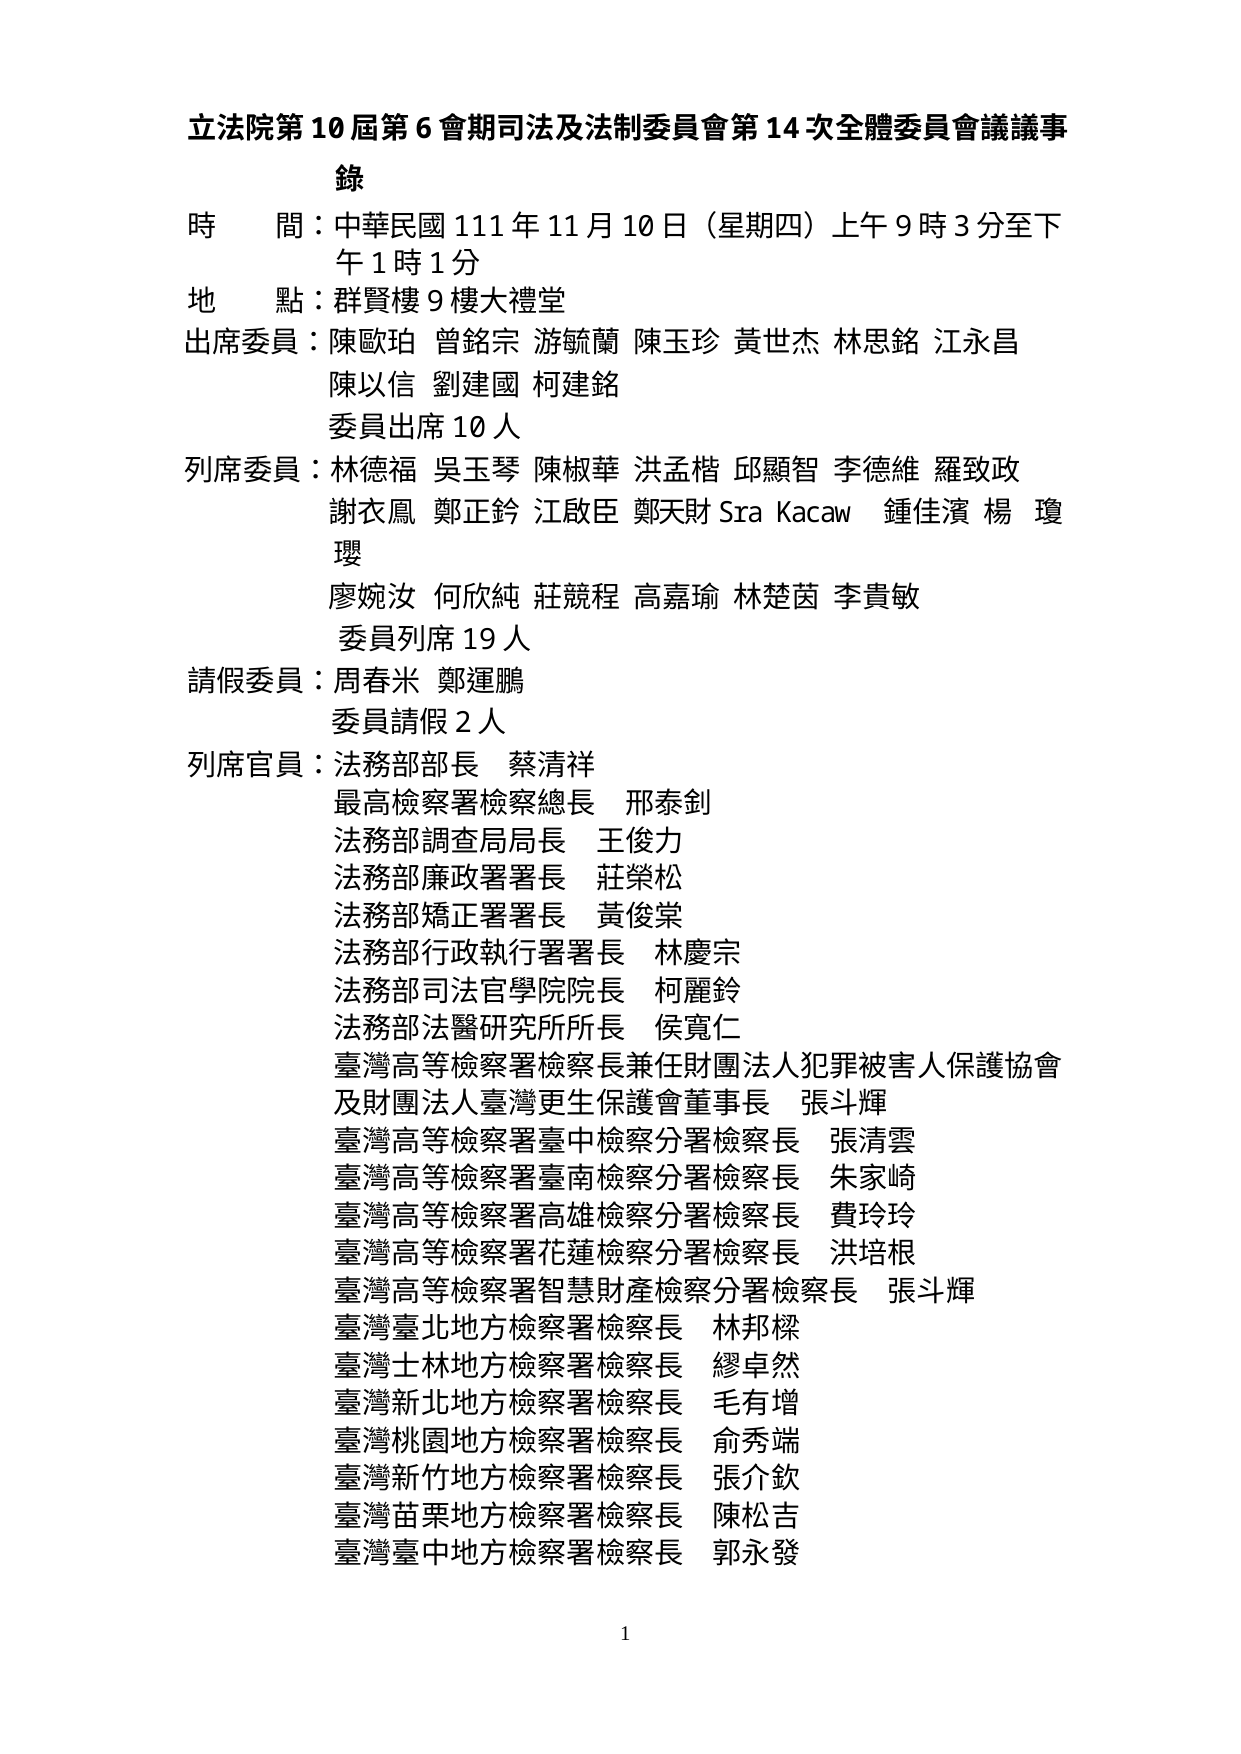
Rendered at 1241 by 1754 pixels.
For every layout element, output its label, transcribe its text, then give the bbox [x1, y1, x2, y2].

text 委員請假2人 [187, 699, 1063, 741]
text 臺灣新竹地方檢察署檢察長 張介欽 [333, 1458, 1063, 1496]
text 臺灣高等檢察署臺中檢察分署檢察長 張清雲 [333, 1121, 1063, 1158]
text 法務部司法官學院院長 柯麗鈴 [333, 971, 1063, 1008]
text 出席委員：陳歐珀 曾銘宗 游毓蘭 陳玉珍 黃世杰 林思銘 江永昌 [183, 319, 1063, 361]
text 臺灣苗栗地方檢察署檢察長 陳松吉 [333, 1496, 1063, 1533]
text 委員列席19人 [286, 615, 1063, 658]
text 臺灣高等檢察署花蓮檢察分署檢察長 洪培根 [333, 1233, 1063, 1271]
text 臺灣高等檢察署臺南檢察分署檢察長 朱家崎 [333, 1158, 1063, 1196]
text 立法院第10屆第6會期司法及法制委員會第14次全體委員會議議事錄 [187, 105, 1093, 198]
text 地 點：群賢樓9樓大禮堂 [187, 281, 1063, 319]
text 法務部廉政署署長 莊榮松 [333, 858, 1063, 896]
text 請假委員：周春米 鄭運鵬 [187, 658, 1063, 699]
text 列席委員：林德福 吳玉琴 陳椒華 洪孟楷 邱顯智 李德維 羅致政 [184, 446, 1063, 488]
text 謝衣鳯 鄭正鈐 江啟臣 鄭天財Sra Kacaw 鍾佳濱 楊瓊瓔 [328, 488, 1063, 573]
text 列席官員：法務部部長 蔡清祥 [187, 741, 1063, 783]
text 臺灣臺北地方檢察署檢察長 林邦樑 [333, 1308, 1063, 1346]
text 臺灣高等檢察署智慧財產檢察分署檢察長 張斗輝 [333, 1271, 1063, 1308]
text 時 間：中華民國111年11月10日（星期四）上午9時3分至下午1時1分 [187, 206, 1063, 281]
text 臺灣高等檢察署檢察長兼任財團法人犯罪被害人保護協會及財團法人臺灣更生保護會董事長 張斗輝 [333, 1046, 1063, 1121]
text 臺灣新北地方檢察署檢察長 毛有增 [333, 1383, 1063, 1421]
text 臺灣臺中地方檢察署檢察長 郭永發 [333, 1533, 1063, 1571]
text 臺灣高等檢察署高雄檢察分署檢察長 費玲玲 [333, 1196, 1063, 1233]
text 臺灣桃園地方檢察署檢察長 俞秀端 [333, 1421, 1063, 1458]
text 臺灣士林地方檢察署檢察長 繆卓然 [333, 1346, 1063, 1383]
text 廖婉汝 何欣純 莊競程 高嘉瑜 林楚茵 李貴敏 [328, 573, 1063, 615]
text 法務部矯正署署長 黃俊棠 [333, 896, 1063, 933]
text 陳以信 劉建國 柯建銘 [328, 361, 1063, 404]
text 法務部行政執行署署長 林慶宗 [333, 933, 1063, 971]
text 法務部調查局局長 王俊力 [333, 821, 1063, 858]
text 委員出席10人 [187, 404, 1063, 446]
text 法務部法醫研究所所長 侯寬仁 [333, 1008, 1063, 1046]
text 最高檢察署檢察總長 邢泰釗 [333, 783, 1063, 821]
